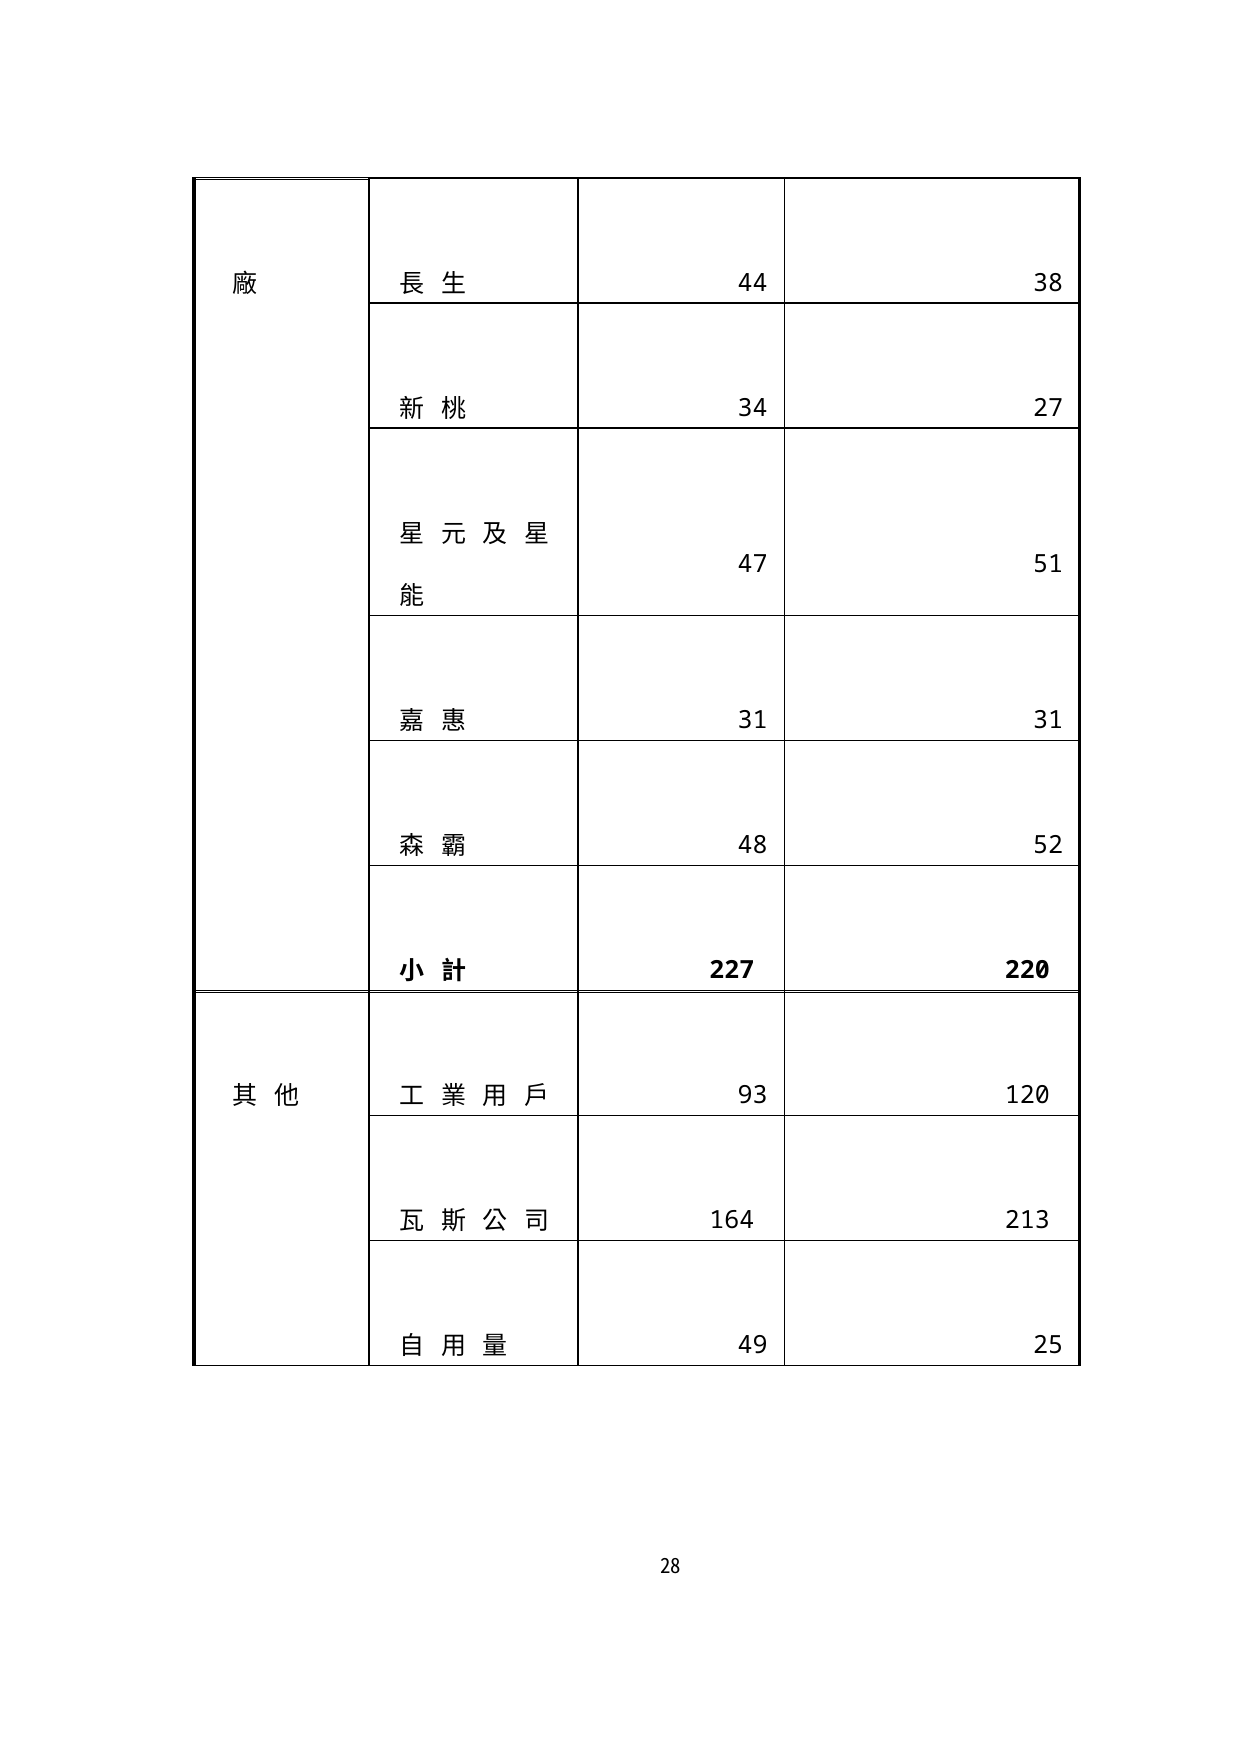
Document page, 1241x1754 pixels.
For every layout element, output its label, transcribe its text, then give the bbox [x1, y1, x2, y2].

table_cell 25 [785, 1241, 1078, 1365]
table_cell 長生 [370, 179, 577, 302]
table_cell 廠 [196, 180, 368, 990]
table_cell 227 [579, 866, 784, 990]
table_cell 47 [579, 429, 784, 615]
table_cell 小計 [370, 866, 577, 990]
table_cell 新桃 [370, 304, 577, 427]
table_cell 31 [579, 616, 784, 740]
table_cell 48 [579, 741, 784, 865]
table_cell 52 [785, 741, 1078, 865]
table_cell 220 [785, 866, 1078, 990]
table_cell 213 [785, 1116, 1078, 1240]
table_cell 164 [579, 1116, 784, 1240]
table_cell 120 [785, 993, 1078, 1115]
table_cell 瓦斯公司 [370, 1116, 577, 1240]
table_cell 工業用戶 [370, 993, 577, 1115]
table_cell 38 [785, 179, 1078, 302]
table_cell 星元及星能 [370, 429, 577, 615]
table_cell 嘉惠 [370, 616, 577, 740]
table_cell 其他 [196, 993, 368, 1365]
table_cell 34 [579, 304, 784, 427]
table_cell 27 [785, 304, 1078, 427]
table_cell 51 [785, 429, 1078, 615]
table_cell 49 [579, 1241, 784, 1365]
table_cell 自用量 [370, 1241, 577, 1365]
table_cell 93 [579, 993, 784, 1115]
table_cell 44 [579, 179, 784, 302]
table_cell 31 [785, 616, 1078, 740]
table_cell 森霸 [370, 741, 577, 865]
